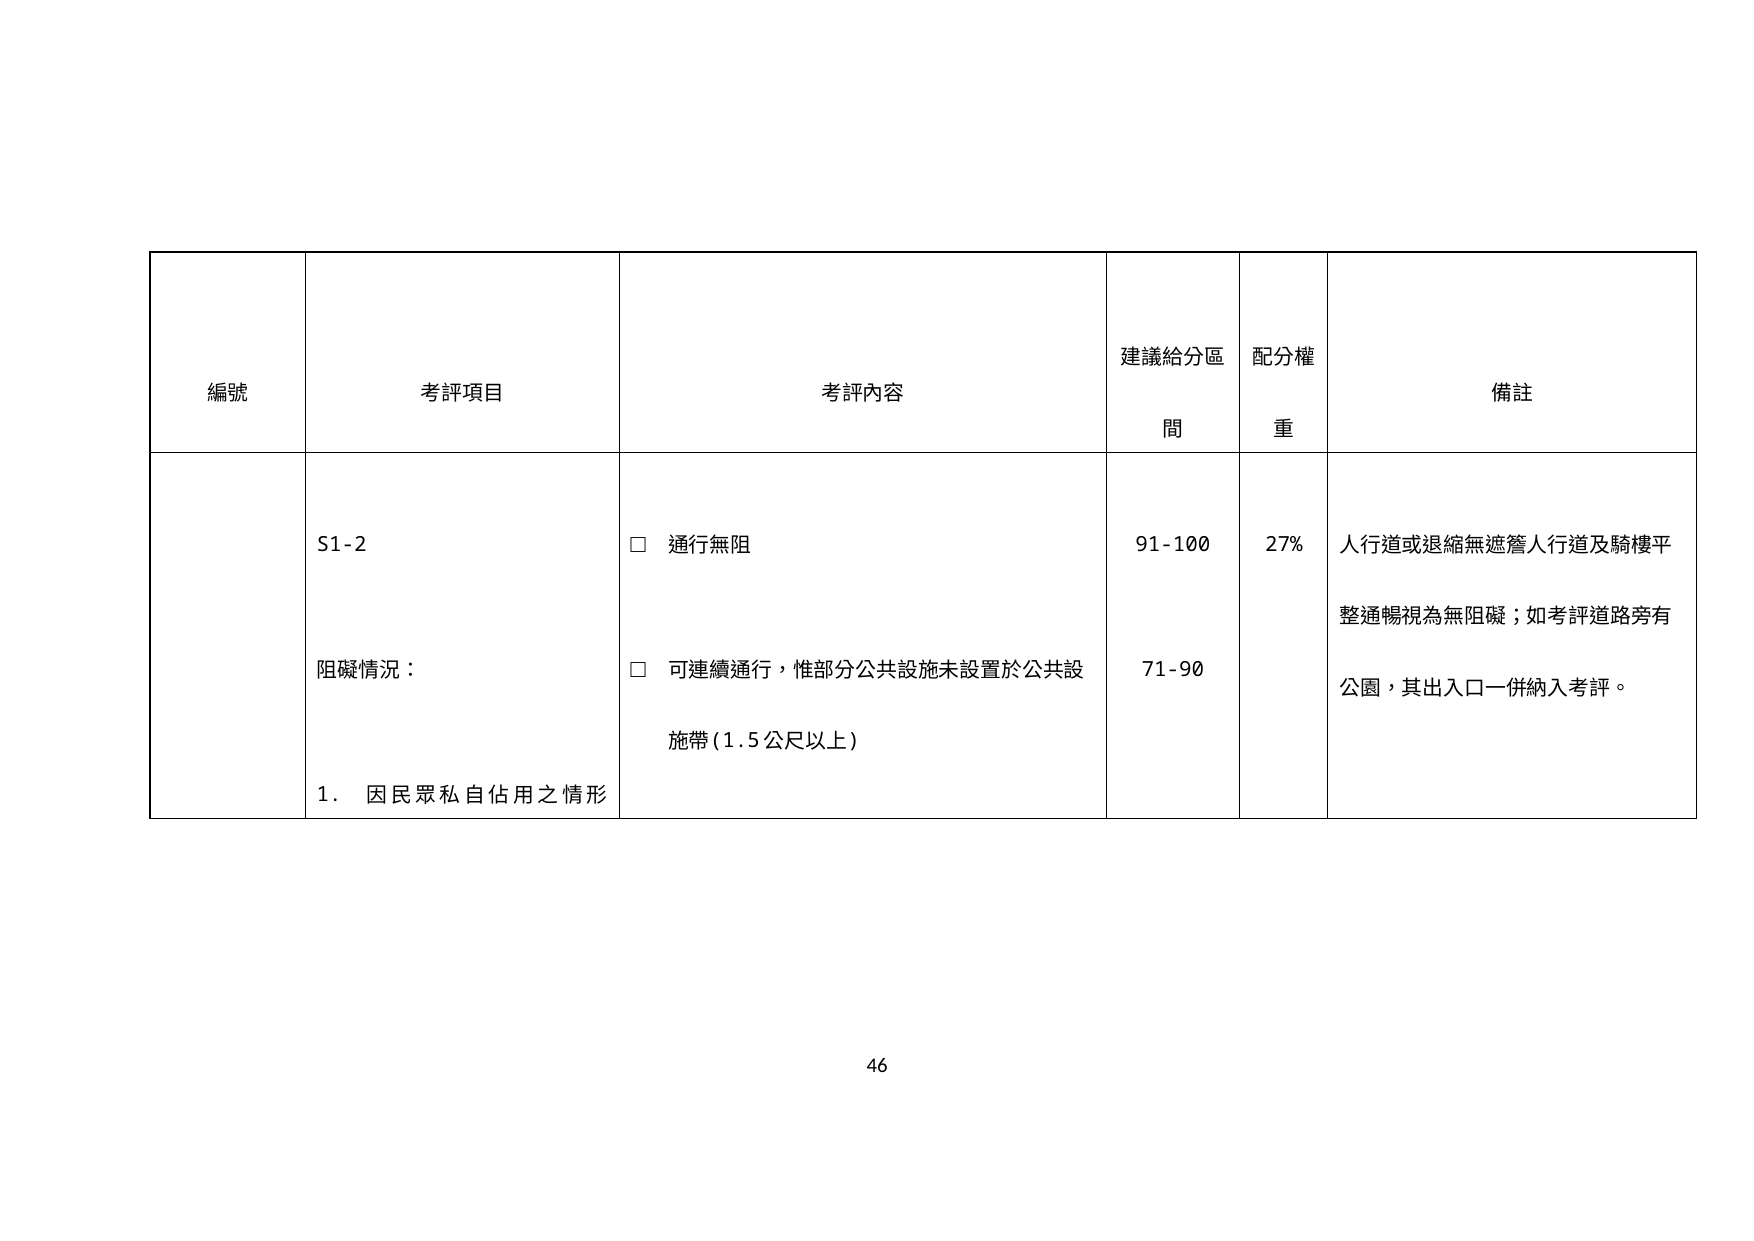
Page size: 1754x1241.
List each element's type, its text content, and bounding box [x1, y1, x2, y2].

table_cell 通行無阻 可連續通行，惟部分公共設施未設置於公共設施帶(1.5公尺以上) 部分阻礙情況： 人行道上遭阻礙，輪椅族尚可通行(含公園出入口) 人行道上遭阻礙，尚可步行通過 行人通行困難或阻斷 [620, 453, 1106, 817]
table_header 備註 [1328, 253, 1696, 452]
table_cell S1-2 阻礙情況： 因民眾私自佔用之情形（路霸、機車違規停車等）。 固定設施物設置不當之情形 [306, 453, 619, 817]
table_cell 27% [1240, 453, 1327, 817]
table_header 配分權重 [1240, 253, 1327, 452]
table_header 考評內容 [620, 253, 1106, 452]
table_header 建議給分區間 [1107, 253, 1239, 452]
table_header 編號 [151, 253, 305, 452]
table_cell 91-100 71-90 [1107, 453, 1239, 817]
table_cell [151, 453, 305, 817]
table_cell 人行道或退縮無遮簷人行道及騎樓平整通暢視為無阻礙；如考評道路旁有公園，其出入口一併納入考評。 [1328, 453, 1696, 817]
table_header 考評項目 [306, 253, 619, 452]
